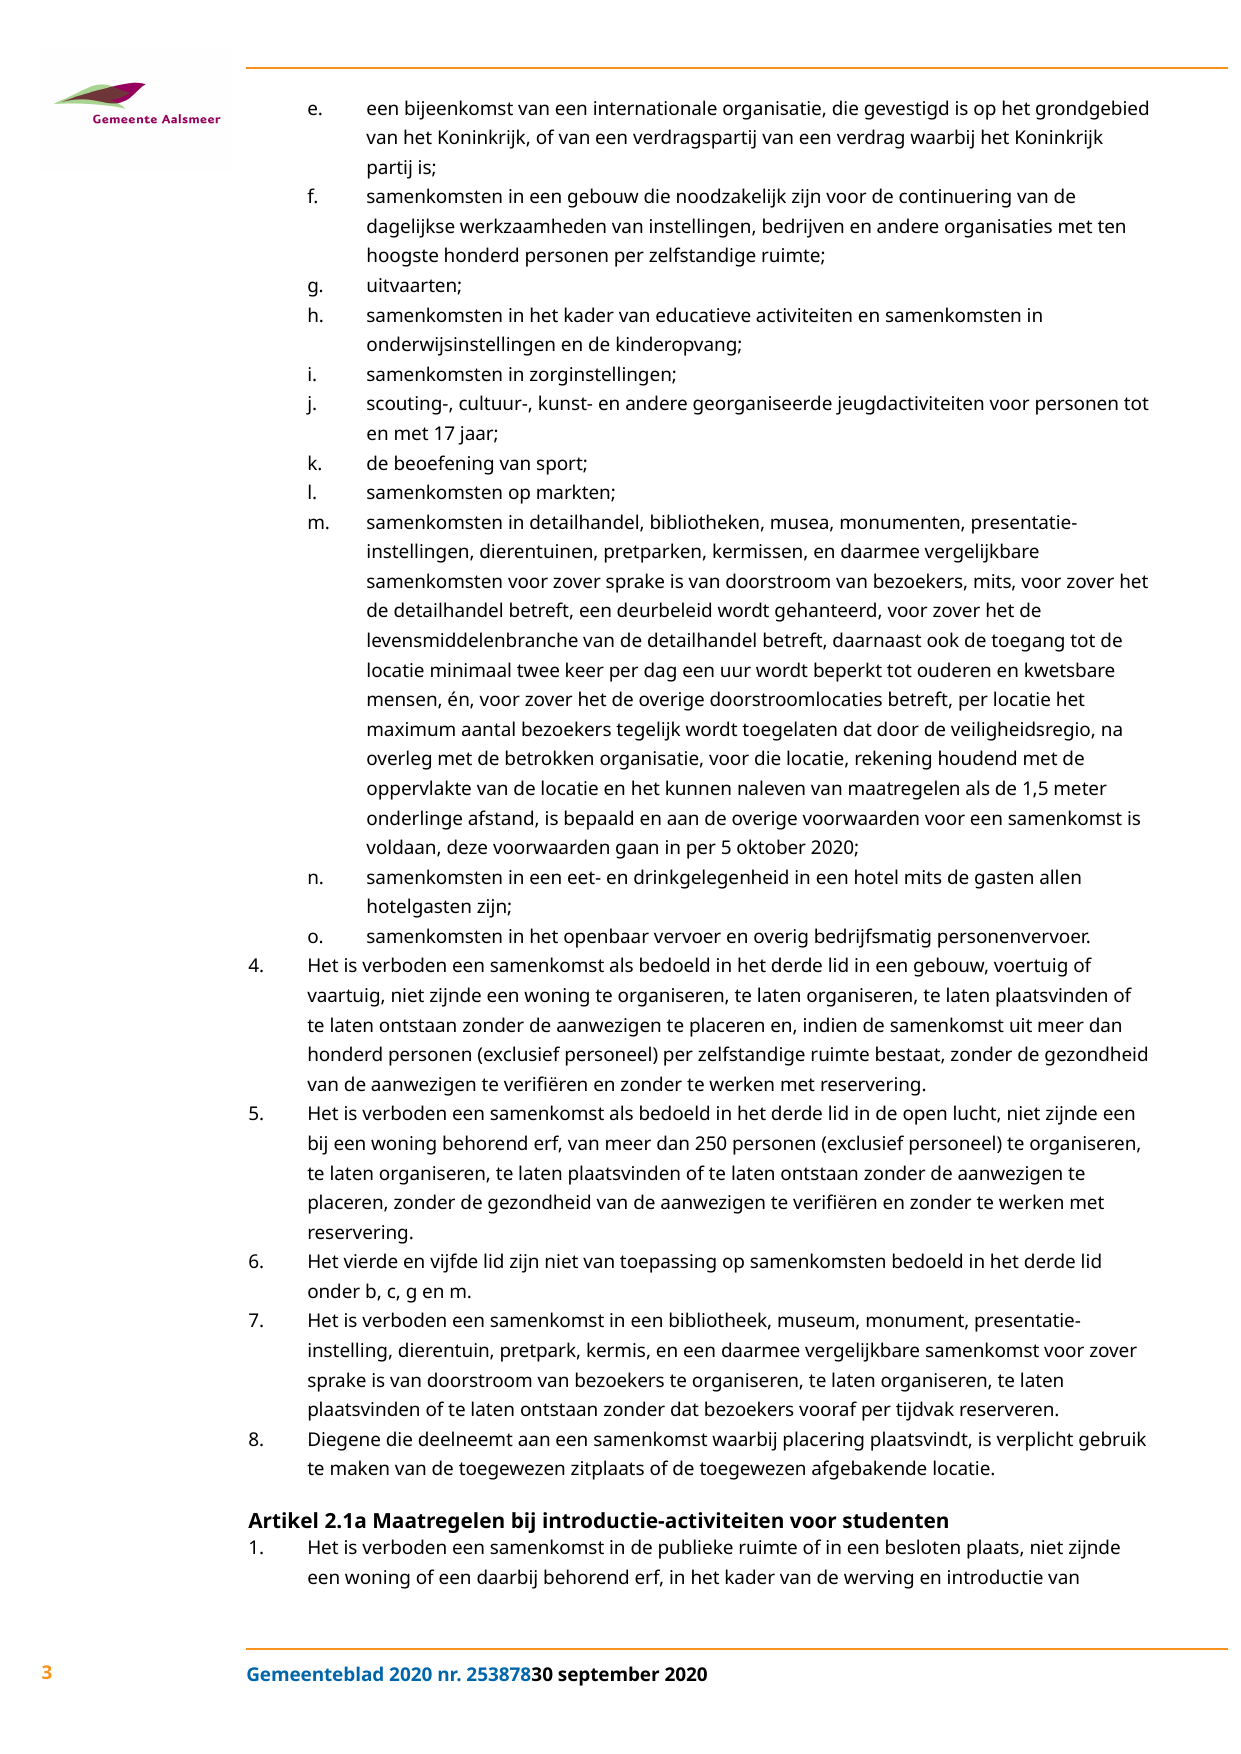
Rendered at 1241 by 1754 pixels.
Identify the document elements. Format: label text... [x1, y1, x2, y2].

list Het is verboden een samenkomst als bedoeld in het derde lid in een gebouw, voertuig of vaartuig, niet zijnde een woning te organiseren, te laten organiseren, te laten plaatsvinden of te laten ontstaan zonder de aanwezigen te placeren en, indien de samenkomst uit meer dan honderd personen (exclusief personeel) per zelfstandige ruimte bestaat, zonder de gezondheid van de aanwezigen te verifiëren en zonder te werken met reservering. [248, 953, 1152, 1097]
list Het is verboden een samenkomst als bedoeld in het derde lid in de open lucht, niet zijnde een bij een woning behorend erf, van meer dan 250 personen (exclusief personeel) te organiseren, te laten organiseren, te laten plaatsvinden of te laten ontstaan zonder de aanwezigen te placeren, zonder de gezondheid van de aanwezigen te verifiëren en zonder te werken met reservering. [248, 1101, 1152, 1245]
list een bijeenkomst van een internationale organisatie, die gevestigd is op het grondgebied van het Koninkrijk, of van een verdragspartij van een verdrag waarbij het Koninkrijk partij is; [307, 95, 1152, 180]
list Diegene die deelneemt aan een samenkomst waarbij placering plaatsvindt, is verplicht gebruik te maken van de toegewezen zitplaats of de toegewezen afgebakende locatie. [248, 1426, 1152, 1481]
list samenkomsten op markten; [307, 479, 1152, 505]
list samenkomsten in het kader van educatieve activiteiten en samenkomsten in onderwijsinstellingen en de kinderopvang; [307, 302, 1152, 357]
text Artikel 2.1a Maatregelen bij introductie-activiteiten voor studenten [248, 1506, 1152, 1534]
list samenkomsten in detailhandel, bibliotheken, musea, monumenten, presentatie-instellingen, dierentuinen, pretparken, kermissen, en daarmee vergelijkbare samenkomsten voor zover sprake is van doorstroom van bezoekers, mits, voor zover het de detailhandel betreft, een deurbeleid wordt gehanteerd, voor zover het de levensmiddelenbranche van de detailhandel betreft, daarnaast ook de toegang tot de locatie minimaal twee keer per dag een uur wordt beperkt tot ouderen en kwetsbare mensen, én, voor zover het de overige doorstroomlocaties betreft, per locatie het maximum aantal bezoekers tegelijk wordt toegelaten dat door de veiligheidsregio, na overleg met de betrokken organisatie, voor die locatie, rekening houdend met de oppervlakte van de locatie en het kunnen naleven van maatregelen als de 1,5 meter onderlinge afstand, is bepaald en aan de overige voorwaarden voor een samenkomst is voldaan, deze voorwaarden gaan in per 5 oktober 2020; [307, 509, 1152, 860]
list scouting-, cultuur-, kunst- en andere georganiseerde jeugdactiviteiten voor personen tot en met 17 jaar; [307, 391, 1152, 446]
list samenkomsten in zorginstellingen; [307, 361, 1152, 387]
list samenkomsten in het openbaar vervoer en overig bedrijfsmatig personenvervoer. [307, 923, 1152, 949]
list uitvaarten; [307, 272, 1152, 298]
list Het is verboden een samenkomst in de publieke ruimte of in een besloten plaats, niet zijnde een woning of een daarbij behorend erf, in het kader van de werving en introductie van [248, 1534, 1152, 1590]
list samenkomsten in een gebouw die noodzakelijk zijn voor de continuering van de dagelijkse werkzaamheden van instellingen, bedrijven en andere organisaties met ten hoogste honderd personen per zelfstandige ruimte; [307, 183, 1152, 268]
picture [41, 47, 231, 172]
list samenkomsten in een eet- en drinkgelegenheid in een hotel mits de gasten allen hotelgasten zijn; [307, 864, 1152, 919]
list Het vierde en vijfde lid zijn niet van toepassing op samenkomsten bedoeld in het derde lid onder b, c, g en m. [248, 1248, 1152, 1304]
list Het is verboden een samenkomst in een bibliotheek, museum, monument, presentatie-instelling, dierentuin, pretpark, kermis, en een daarmee vergelijkbare samenkomst voor zover sprake is van doorstroom van bezoekers te organiseren, te laten organiseren, te laten plaatsvinden of te laten ontstaan zonder dat bezoekers vooraf per tijdvak reserveren. [248, 1308, 1152, 1422]
list de beoefening van sport; [307, 450, 1152, 476]
